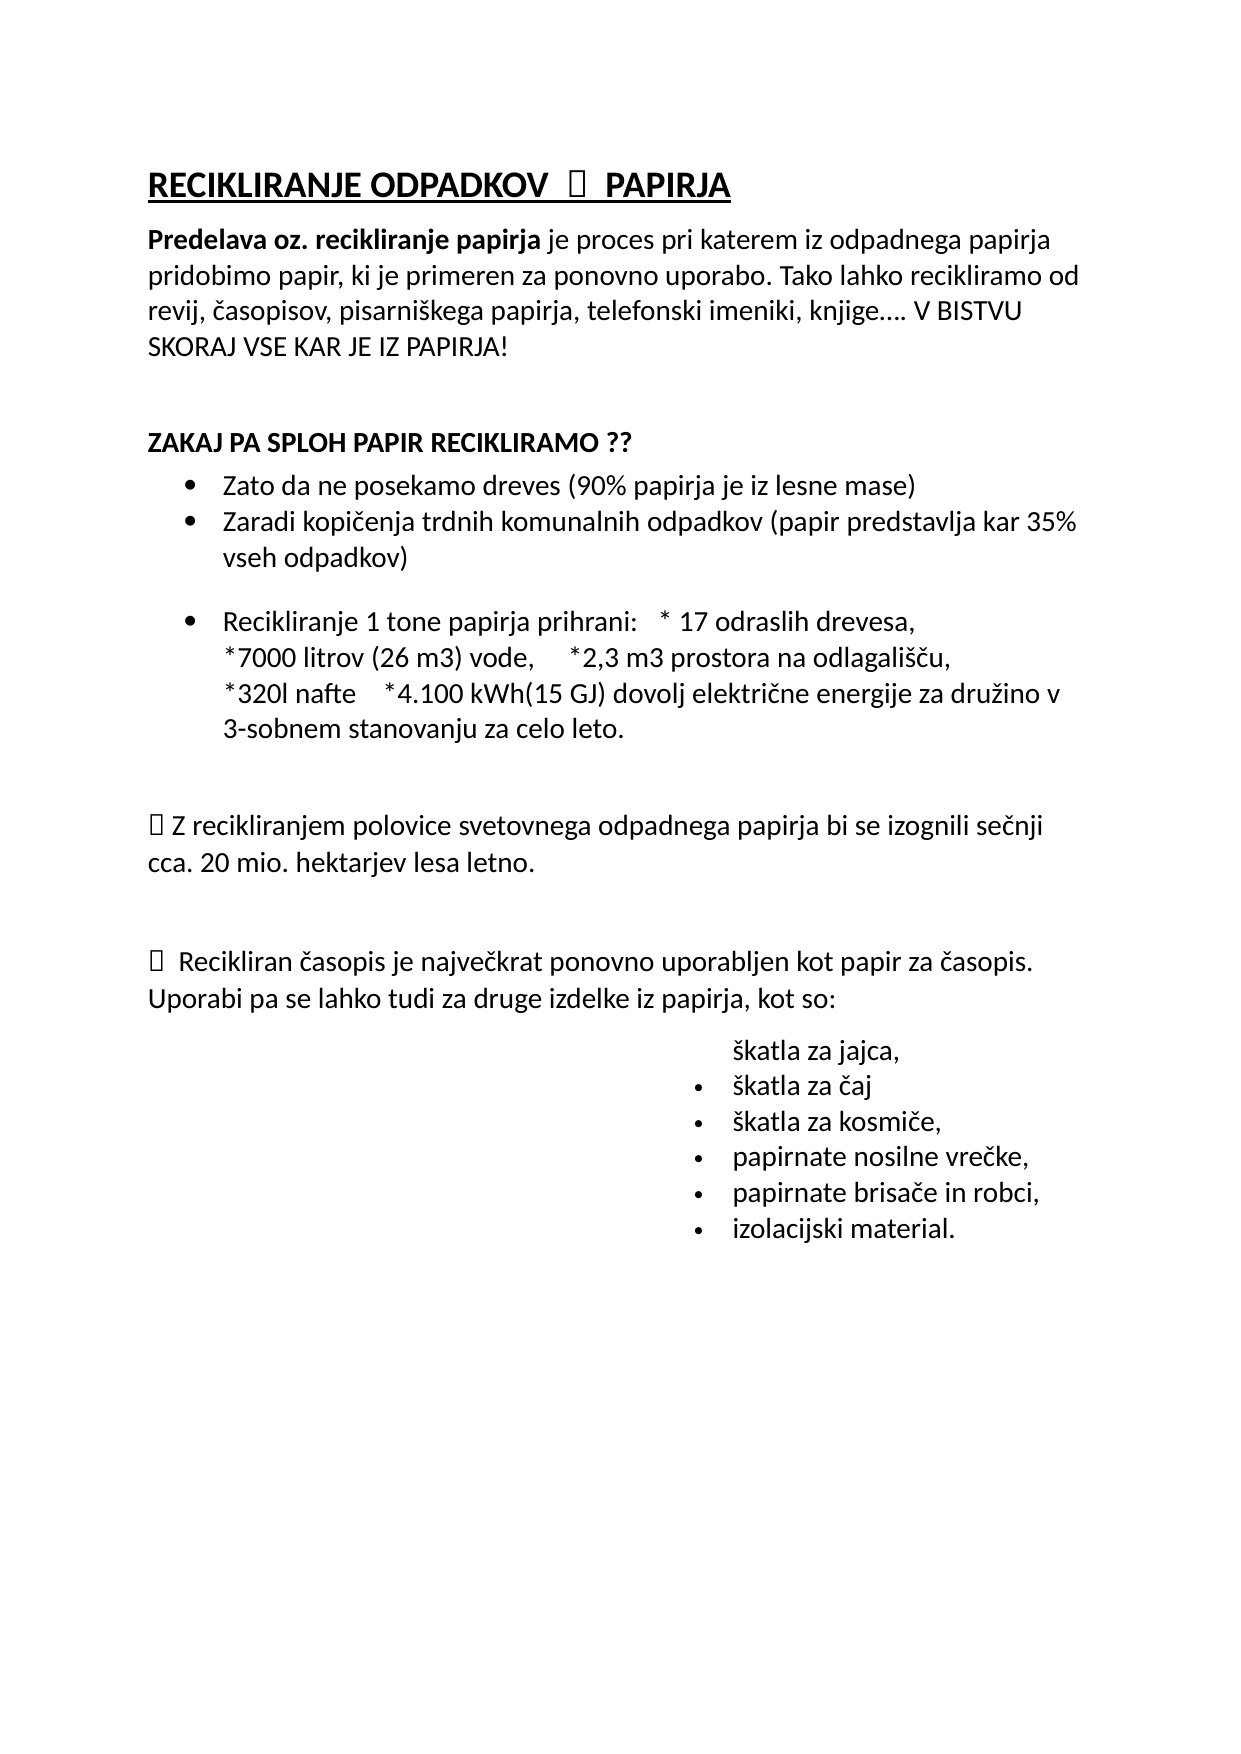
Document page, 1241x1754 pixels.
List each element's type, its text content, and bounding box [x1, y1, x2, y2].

text  Recikliran časopis je največkrat ponovno uporabljen kot papir za časopis. Uporabi pa se lahko tudi za druge izdelke iz papirja, kot so: [148, 941, 1093, 1016]
text škatla za jajca, [732, 1032, 1093, 1067]
text  Z recikliranjem polovice svetovnega odpadnega papirja bi se izognili sečnji cca. 20 mio. hektarjev lesa letno. [148, 804, 1093, 879]
subtitle Zato da ne posekamo dreves (90% papirja je iz lesne mase) [185, 467, 1093, 503]
list škatla za čaj [695, 1067, 1093, 1103]
list škatla za kosmiče, [695, 1103, 1093, 1138]
text Predelava oz. recikliranje papirja je proces pri katerem iz odpadnega papirja pridobimo papir, ki je primeren za ponovno uporabo. Tako lahko recikliramo od revij, časopisov, pisarniškega papirja, telefonski imeniki, knjige…. V BISTVU SKORAJ VSE KAR JE IZ PAPIRJA! [148, 221, 1093, 364]
list Recikliranje 1 tone papirja prihrani: * 17 odraslih drevesa, *7000 litrov (26 m3) vode, *2,3 m3 prostora na odlagališču, *320l nafte *4.100 kWh(15 GJ) dovolj električne energije za družino v 3-sobnem stanovanju za celo leto. [185, 603, 1093, 746]
subtitle Zaradi kopičenja trdnih komunalnih odpadkov (papir predstavlja kar 35% vseh odpadkov) [185, 503, 1093, 574]
list papirnate nosilne vrečke, [695, 1138, 1093, 1174]
list izolacijski material. [695, 1210, 1093, 1245]
text RECIKLIRANJE ODPADKOV  PAPIRJA [148, 158, 1093, 209]
list papirnate brisače in robci, [695, 1174, 1093, 1210]
subtitle ZAKAJ PA SPLOH PAPIR RECIKLIRAMO ?? [148, 424, 1093, 460]
